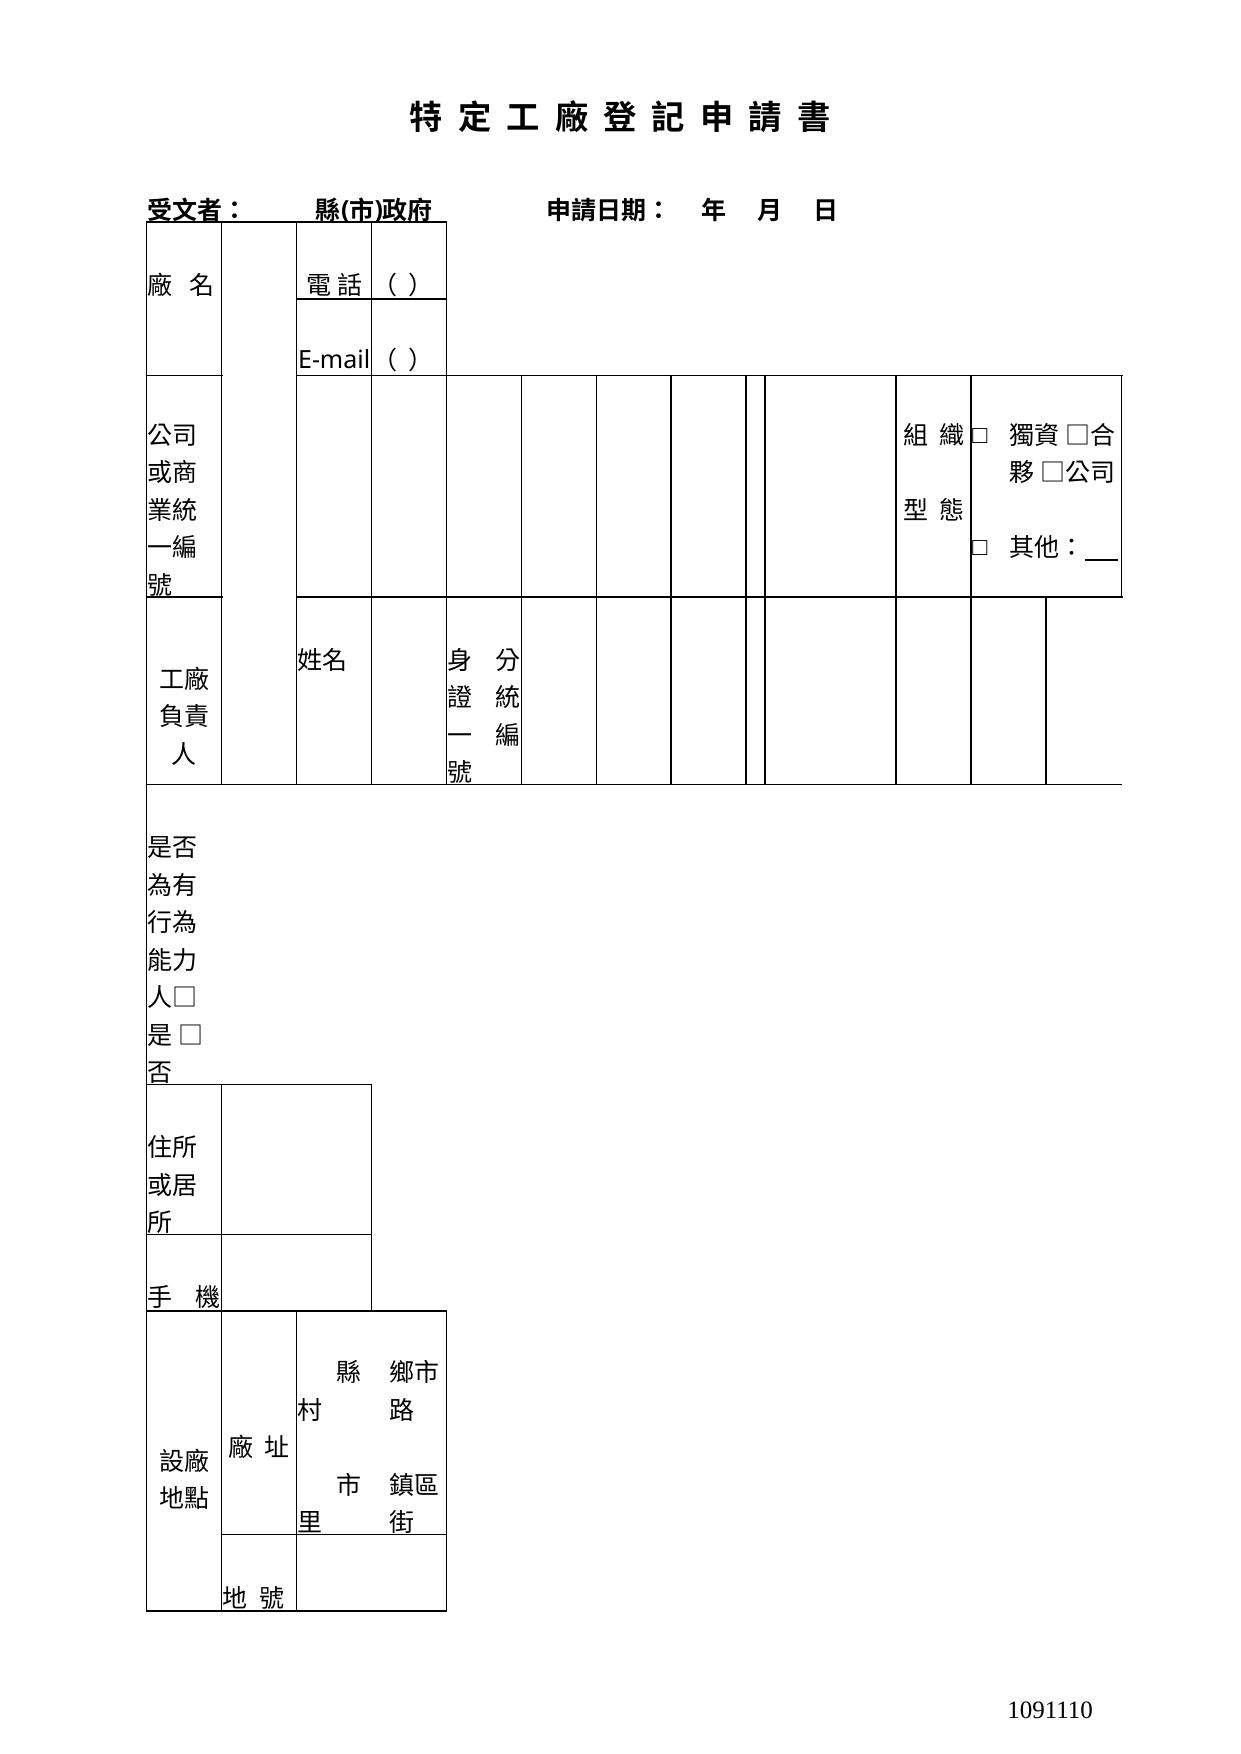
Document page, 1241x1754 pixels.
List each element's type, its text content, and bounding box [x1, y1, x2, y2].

table_cell [766, 376, 895, 596]
text 特 定 工 廠 登 記 申 請 書 [148, 71, 1092, 146]
table_cell [297, 376, 371, 596]
table_cell 手 機 [147, 1235, 221, 1310]
table_cell [672, 598, 745, 783]
table_cell （ ） [372, 300, 446, 374]
table_cell 住所或居所 [147, 1085, 221, 1233]
table_cell 姓名 [297, 598, 371, 783]
table_cell 廠 址 [222, 1312, 296, 1533]
table_cell [447, 376, 521, 596]
table_cell 設廠地點 [147, 1312, 221, 1610]
table_cell [1047, 598, 1122, 783]
table_header （ ） [372, 223, 446, 298]
table_cell 地 號 [222, 1535, 296, 1610]
table_cell [222, 1085, 371, 1233]
table_cell [766, 598, 895, 783]
table_cell [522, 598, 596, 783]
table_cell [972, 598, 1045, 783]
table_cell [372, 598, 446, 783]
table_cell [597, 598, 670, 783]
table_cell 身分證統一編號 [447, 598, 521, 783]
table_cell 是否為有行為能力人□是 □否 [147, 785, 222, 1083]
table_cell 獨資 □合夥 □公司 其他： [972, 376, 1121, 596]
table_cell [222, 1235, 371, 1310]
table_cell [372, 376, 446, 596]
table_cell 工廠負責人 [147, 598, 221, 783]
table_cell [672, 376, 745, 596]
table_cell 縣 鄉市 村 路 市 鎮區 里 街 [297, 1312, 446, 1533]
table_cell [897, 598, 970, 783]
text 受文者： 縣(市)政府 申請日期： 年 月 日 [148, 183, 1092, 221]
table_cell 公司或商業統一編號 [147, 376, 221, 596]
table_header [222, 223, 296, 783]
table_cell [597, 376, 670, 596]
table_cell 組 織 型 態 [897, 376, 970, 596]
table_cell E-mail [297, 300, 371, 374]
table_cell [297, 1535, 446, 1610]
table_header 電 話 [297, 223, 371, 298]
table_header 廠 名 [147, 223, 221, 374]
table_cell [747, 598, 764, 783]
table_cell [747, 376, 764, 596]
table_cell [522, 376, 596, 596]
